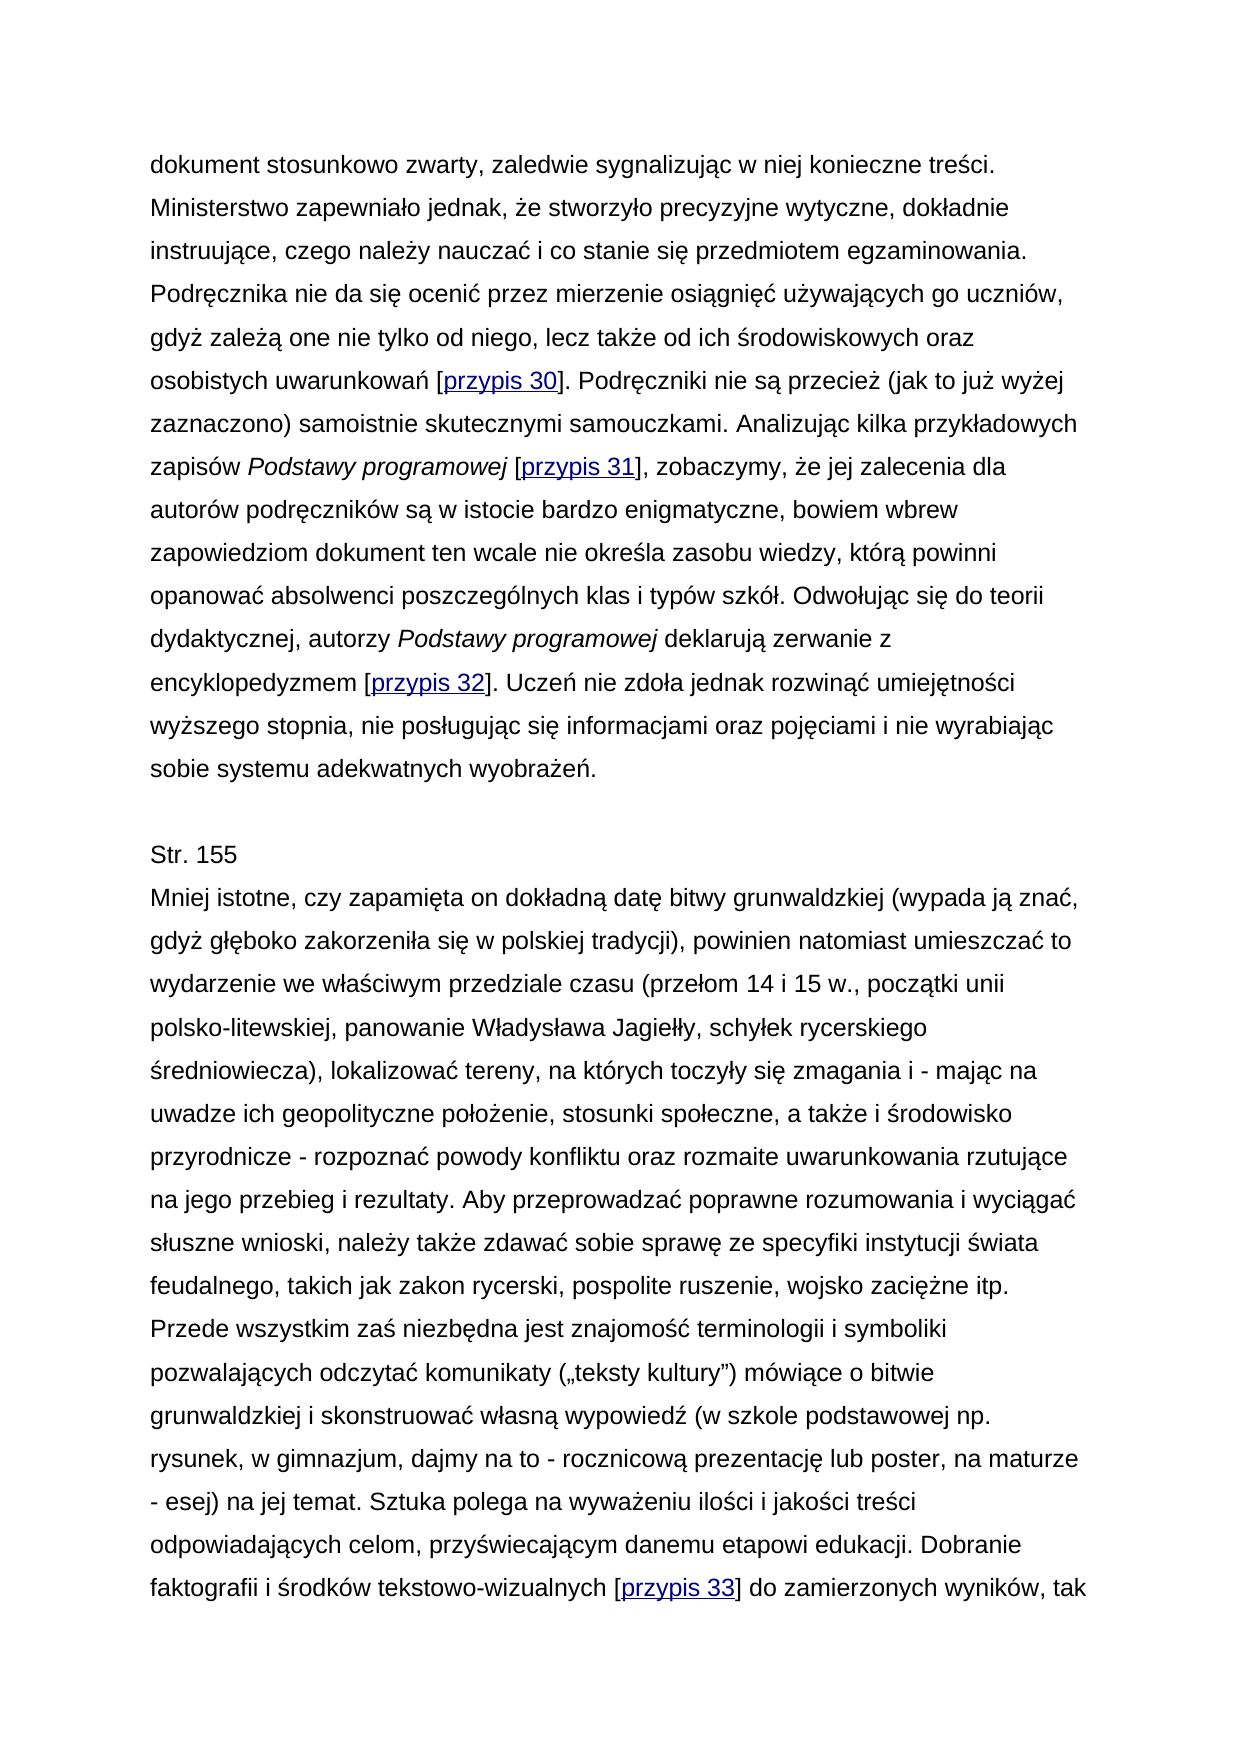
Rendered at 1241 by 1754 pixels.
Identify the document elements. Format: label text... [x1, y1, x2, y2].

text dokument stosunkowo zwarty, zaledwie sygnalizując w niej konieczne treści. Ministerstwo zapewniało jednak, że stworzyło precyzyjne wytyczne, dokładnie instruujące, czego należy nauczać i co stanie się przedmiotem egzaminowania. Podręcznika nie da się ocenić przez mierzenie osiągnięć używających go uczniów, gdyż zależą one nie tylko od niego, lecz także od ich środowiskowych oraz osobistych uwarunkowań [przypis 30]. Podręczniki nie są przecież (jak to już wyżej zaznaczono) samoistnie skutecznymi samouczkami. Analizując kilka przykładowych zapisów Podstawy programowej [przypis 31], zobaczymy, że jej zalecenia dla autorów podręczników są w istocie bardzo enigmatyczne, bowiem wbrew zapowiedziom dokument ten wcale nie określa zasobu wiedzy, którą powinni opanować absolwenci poszczególnych klas i typów szkół. Odwołując się do teorii dydaktycznej, autorzy Podstawy programowej deklarują zerwanie z encyklopedyzmem [przypis 32]. Uczeń nie zdoła jednak rozwinąć umiejętności wyższego stopnia, nie posługując się informacjami oraz pojęciami i nie wyrabiając sobie systemu adekwatnych wyobrażeń. [150, 150, 1090, 782]
text Mniej istotne, czy zapamięta on dokładną datę bitwy grunwaldzkiej (wypada ją znać, gdyż głęboko zakorzeniła się w polskiej tradycji), powinien natomiast umieszczać to wydarzenie we właściwym przedziale czasu (przełom 14 i 15 w., początki unii polsko-litewskiej, panowanie Władysława Jagiełły, schyłek rycerskiego średniowiecza), lokalizować tereny, na których toczyły się zmagania i - mając na uwadze ich geopolityczne położenie, stosunki społeczne, a także i środowisko przyrodnicze - rozpoznać powody konfliktu oraz rozmaite uwarunkowania rzutujące na jego przebieg i rezultaty. Aby przeprowadzać poprawne rozumowania i wyciągać słuszne wnioski, należy także zdawać sobie sprawę ze specyfiki instytucji świata feudalnego, takich jak zakon rycerski, pospolite ruszenie, wojsko zaciężne itp. Przede wszystkim zaś niezbędna jest znajomość terminologii i symboliki pozwalających odczytać komunikaty („teksty kultury”) mówiące o bitwie grunwaldzkiej i skonstruować własną wypowiedź (w szkole podstawowej np. rysunek, w gimnazjum, dajmy na to - rocznicową prezentację lub poster, na maturze - esej) na jej temat. Sztuka polega na wyważeniu ilości i jakości treści odpowiadających celom, przyświecającym danemu etapowi edukacji. Dobranie faktografii i środków tekstowo-wizualnych [przypis 33] do zamierzonych wyników, tak [150, 883, 1090, 1602]
text Str. 155 [150, 840, 1090, 869]
